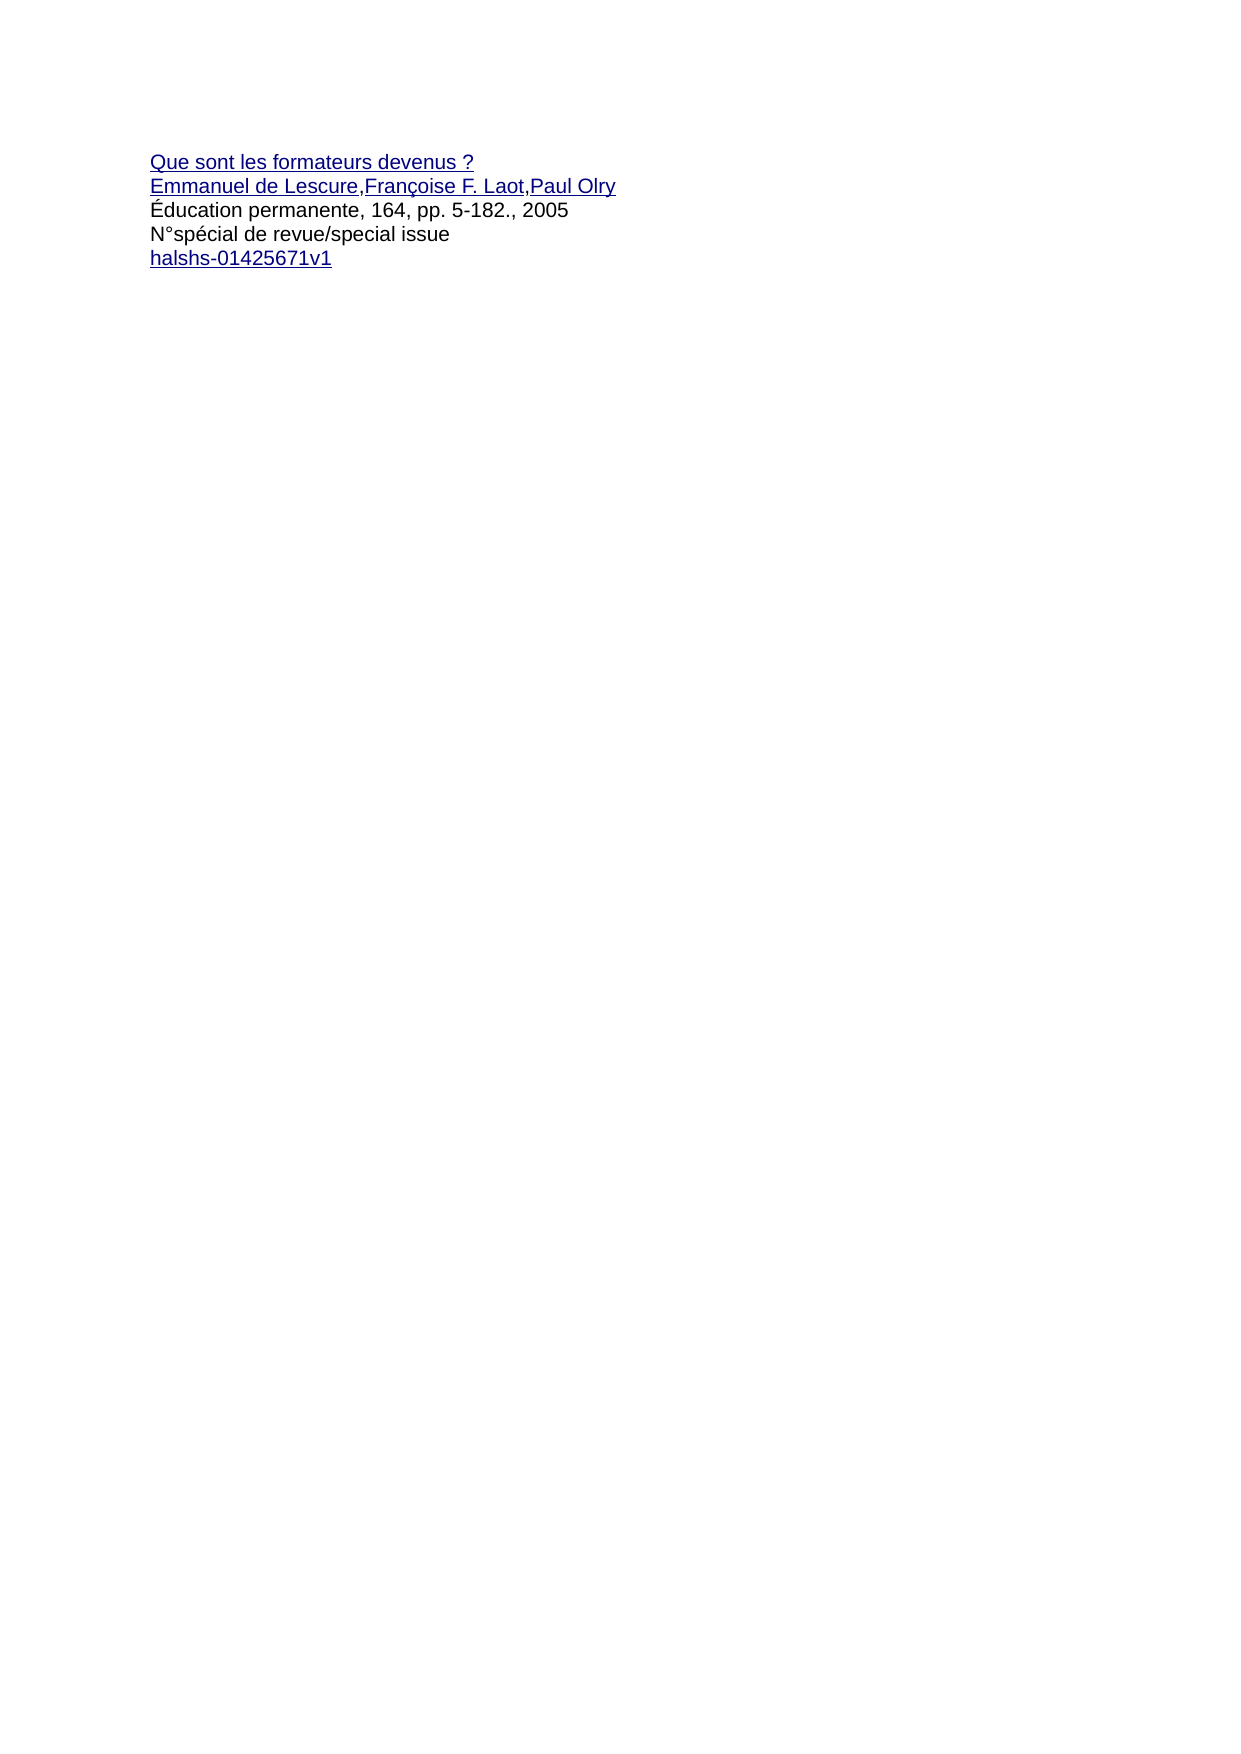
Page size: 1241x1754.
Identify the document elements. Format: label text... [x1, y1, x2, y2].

table_cell Que sont les formateurs devenus ? Emmanuel de Lescure,Françoise F. Laot,Paul Olry Éducation permanente, 164, pp. 5-182., 2005 N°spécial de revue/special issue halshs-01425671v1 [150, 150, 1090, 270]
